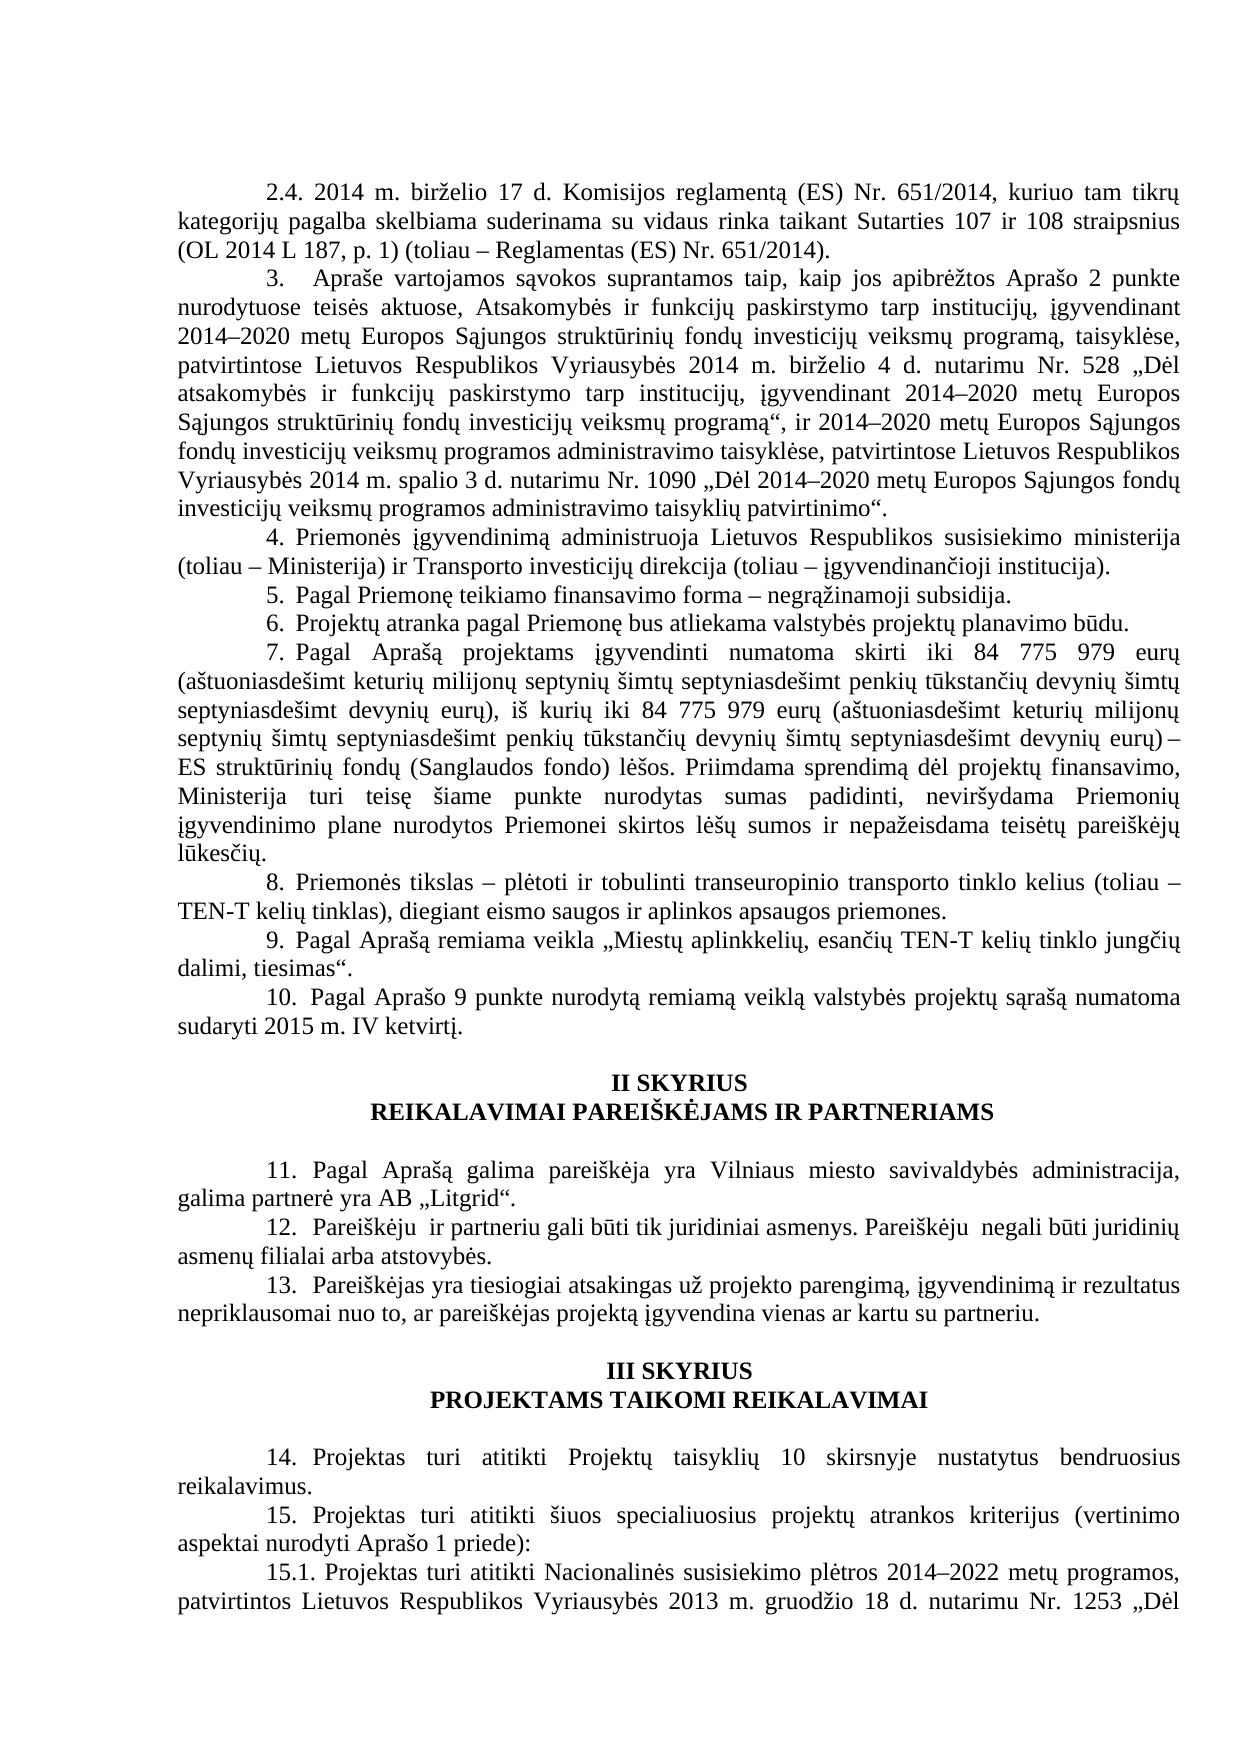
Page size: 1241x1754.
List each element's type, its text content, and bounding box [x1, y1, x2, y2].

text III SKYRIUS [177, 1356, 1181, 1385]
text 10. Pagal Aprašo 9 punkte nurodytą remiamą veiklą valstybės projektų sąrašą numatoma sudaryti 2015 m. IV ketvirtį. [177, 982, 1181, 1040]
text 14. Projektas turi atitikti Projektų taisyklių 10 skirsnyje nustatytus bendruosius reikalavimus. [177, 1442, 1181, 1500]
text REIKALAVIMAI PAREIŠKĖJAMS IR PARTNERIAMS [177, 1097, 1181, 1126]
text 12. Pareiškėju ir partneriu gali būti tik juridiniai asmenys. Pareiškėju negali būti juridinių asmenų filialai arba atstovybės. [177, 1212, 1181, 1270]
text 5. Pagal Priemonę teikiamo finansavimo forma – negrąžinamoji subsidija. [177, 580, 1181, 608]
text 8. Priemonės tikslas – plėtoti ir tobulinti transeuropinio transporto tinklo kelius (toliau – TEN-T kelių tinklas), diegiant eismo saugos ir aplinkos apsaugos priemones. [177, 867, 1181, 925]
text 6. Projektų atranka pagal Priemonę bus atliekama valstybės projektų planavimo būdu. [177, 608, 1181, 637]
text 15.1. Projektas turi atitikti Nacionalinės susisiekimo plėtros 2014–2022 metų programos, patvirtintos Lietuvos Respublikos Vyriausybės 2013 m. gruodžio 18 d. nutarimu Nr. 1253 „Dėl [177, 1557, 1181, 1615]
text 4. Priemonės įgyvendinimą administruoja Lietuvos Respublikos susisiekimo ministerija (toliau – Ministerija) ir Transporto investicijų direkcija (toliau – įgyvendinančioji institucija). [177, 522, 1181, 580]
text 11. Pagal Aprašą galima pareiškėja yra Vilniaus miesto savivaldybės administracija, galima partnerė yra AB „Litgrid“. [177, 1155, 1181, 1212]
text II SKYRIUS [177, 1068, 1181, 1097]
text 7. Pagal Aprašą projektams įgyvendinti numatoma skirti iki 84 775 979 eurų (aštuoniasdešimt keturių milijonų septynių šimtų septyniasdešimt penkių tūkstančių devynių šimtų septyniasdešimt devynių eurų), iš kurių iki 84 775 979 eurų (aštuoniasdešimt keturių milijonų septynių šimtų septyniasdešimt penkių tūkstančių devynių šimtų septyniasdešimt devynių eurų) – ES struktūrinių fondų (Sanglaudos fondo) lėšos. Priimdama sprendimą dėl projektų finansavimo, Ministerija turi teisę šiame punkte nurodytas sumas padidinti, neviršydama Priemonių įgyvendinimo plane nurodytos Priemonei skirtos lėšų sumos ir nepažeisdama teisėtų pareiškėjų lūkesčių. [177, 637, 1181, 867]
text 3. Apraše vartojamos sąvokos suprantamos taip, kaip jos apibrėžtos Aprašo 2 punkte nurodytuose teisės aktuose, Atsakomybės ir funkcijų paskirstymo tarp institucijų, įgyvendinant 2014–2020 metų Europos Sąjungos struktūrinių fondų investicijų veiksmų programą, taisyklėse, patvirtintose Lietuvos Respublikos Vyriausybės 2014 m. birželio 4 d. nutarimu Nr. 528 „Dėl atsakomybės ir funkcijų paskirstymo tarp institucijų, įgyvendinant 2014–2020 metų Europos Sąjungos struktūrinių fondų investicijų veiksmų programą“, ir 2014–2020 metų Europos Sąjungos fondų investicijų veiksmų programos administravimo taisyklėse, patvirtintose Lietuvos Respublikos Vyriausybės 2014 m. spalio 3 d. nutarimu Nr. 1090 „Dėl 2014–2020 metų Europos Sąjungos fondų investicijų veiksmų programos administravimo taisyklių patvirtinimo“. [177, 263, 1181, 522]
text PROJEKTAMS TAIKOMI REIKALAVIMAI [177, 1385, 1181, 1413]
text 13. Pareiškėjas yra tiesiogiai atsakingas už projekto parengimą, įgyvendinimą ir rezultatus nepriklausomai nuo to, ar pareiškėjas projektą įgyvendina vienas ar kartu su partneriu. [177, 1270, 1181, 1327]
text 2.4. 2014 m. birželio 17 d. Komisijos reglamentą (ES) Nr. 651/2014, kuriuo tam tikrų kategorijų pagalba skelbiama suderinama su vidaus rinka taikant Sutarties 107 ir 108 straipsnius (OL 2014 L 187, p. 1) (toliau – Reglamentas (ES) Nr. 651/2014). [177, 177, 1181, 263]
text 9. Pagal Aprašą remiama veikla „Miestų aplinkkelių, esančių TEN-T kelių tinklo jungčių dalimi, tiesimas“. [177, 925, 1181, 982]
text 15. Projektas turi atitikti šiuos specialiuosius projektų atrankos kriterijus (vertinimo aspektai nurodyti Aprašo 1 priede): [177, 1500, 1181, 1557]
